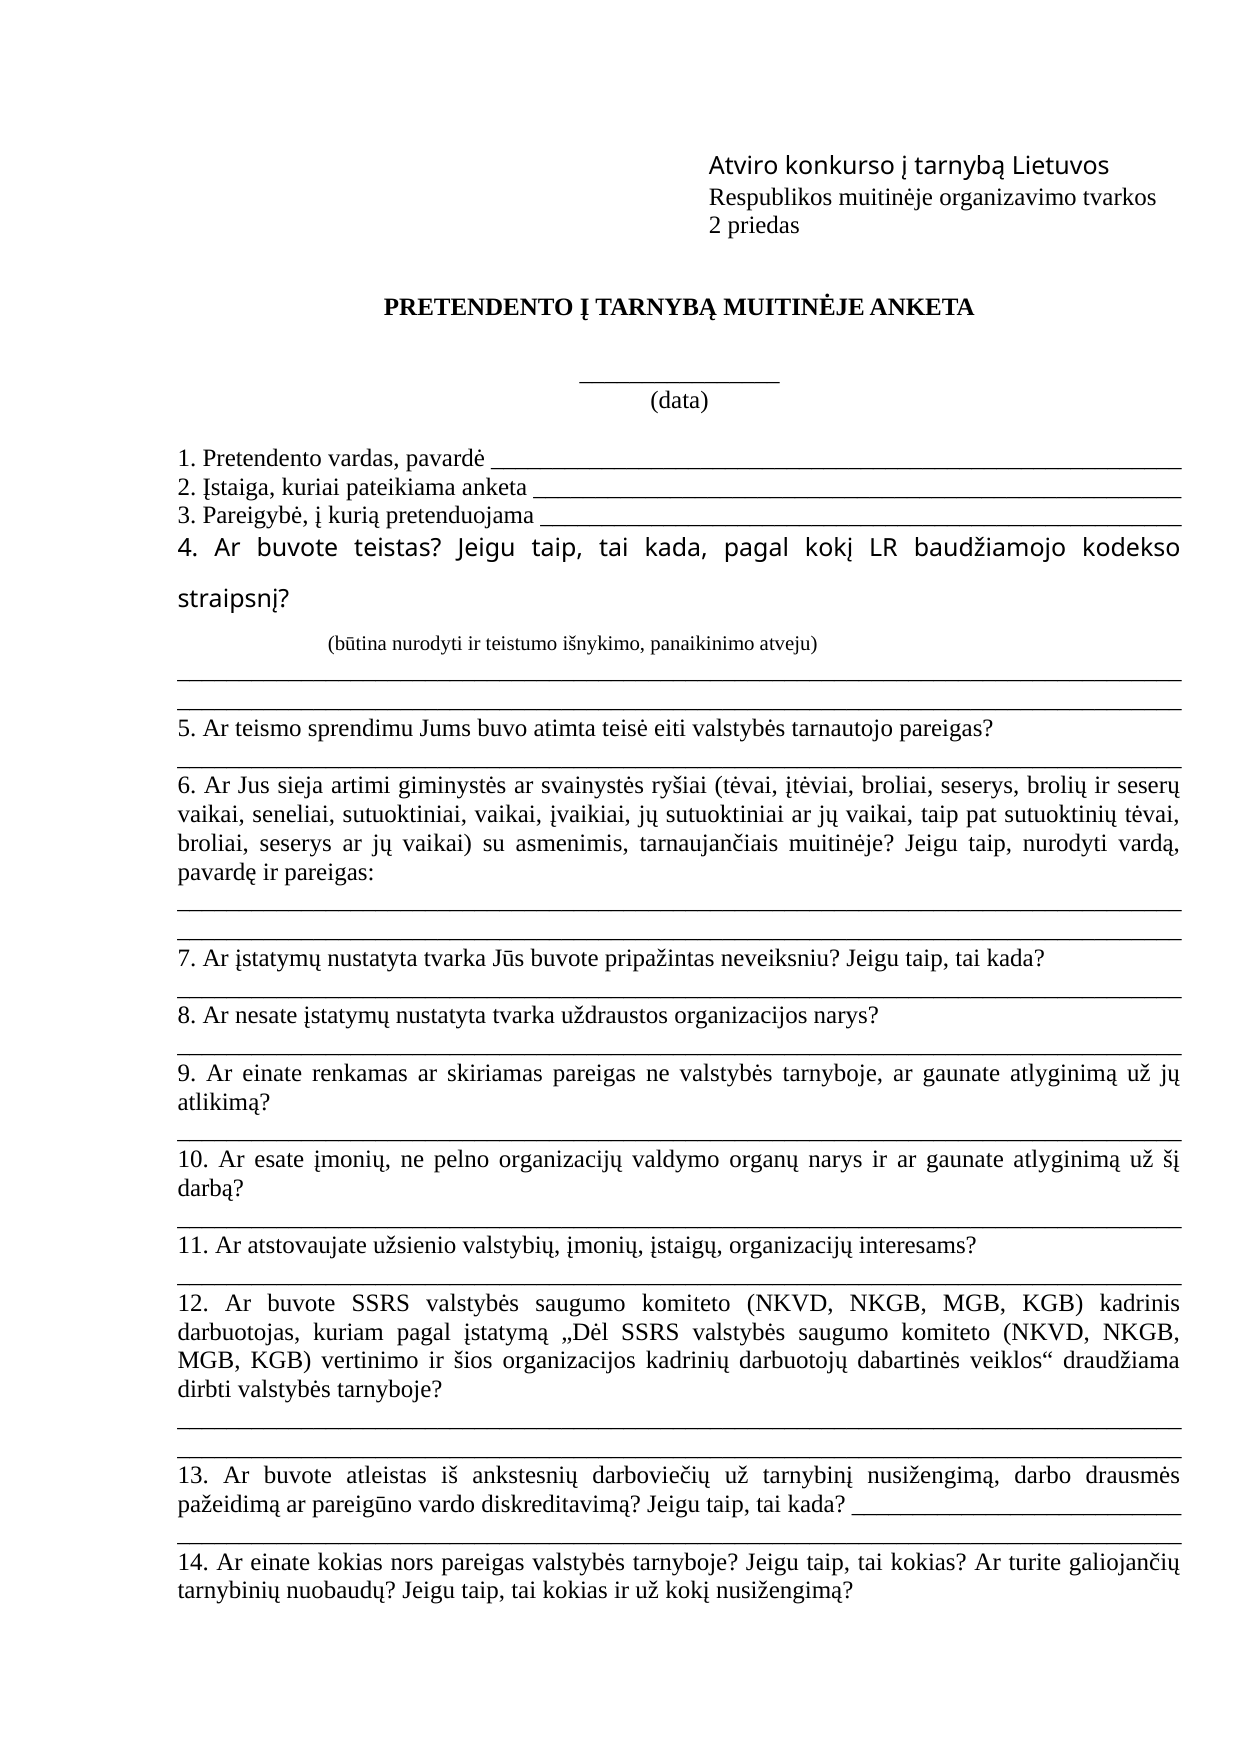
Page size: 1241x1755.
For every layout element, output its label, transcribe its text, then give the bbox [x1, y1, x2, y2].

text 13. Ar buvote atleistas iš ankstesnių darboviečių už tarnybinį nusižengimą, darbo drausmės pažeidimą ar pareigūno vardo diskreditavimą? Jeigu taip, tai kada? [177, 1460, 1181, 1518]
text 10. Ar esate įmonių, ne pelno organizacijų valdymo organų narys ir ar gaunate atlyginimą už šį darbą? [177, 1144, 1181, 1202]
text Respublikos muitinėje organizavimo tvarkos [177, 182, 1181, 210]
text 2. Įstaiga, kuriai pateikiama anketa [177, 472, 1181, 501]
text 4. Ar buvote teistas? Jeigu taip, tai kada, pagal kokį LR baudžiamojo kodekso straipsnį? [177, 529, 1181, 614]
text 12. Ar buvote SSRS valstybės saugumo komiteto (NKVD, NKGB, MGB, KGB) kadrinis darbuotojas, kuriam pagal įstatymą „Dėl SSRS valstybės saugumo komiteto (NKVD, NKGB, MGB, KGB) vertinimo ir šios organizacijos kadrinių darbuotojų dabartinės veiklos“ draudžiama dirbti valstybės tarnyboje? [177, 1288, 1181, 1403]
text 11. Ar atstovaujate užsienio valstybių, įmonių, įstaigų, organizacijų interesams? [177, 1230, 1181, 1259]
text 5. Ar teismo sprendimu Jums buvo atimta teisė eiti valstybės tarnautojo pareigas? [177, 713, 1181, 742]
text (data) [177, 386, 1181, 414]
text 9. Ar einate renkamas ar skiriamas pareigas ne valstybės tarnyboje, ar gaunate atlyginimą už jų atlikimą? [177, 1058, 1181, 1115]
text 3. Pareigybė, į kurią pretenduojama [177, 501, 1181, 529]
text ________________ [177, 357, 1181, 386]
text PRETENDENTO Į TARNYBĄ MUITINĖJE ANKETA [177, 292, 1181, 321]
text 8. Ar nesate įstatymų nustatyta tvarka uždraustos organizacijos narys? [177, 1000, 1181, 1029]
text 2 priedas [177, 210, 1181, 239]
text (būtina nurodyti ir teistumo išnykimo, panaikinimo atveju) [177, 631, 1181, 655]
text Atviro konkurso į tarnybą Lietuvos [177, 148, 1181, 182]
text 6. Ar Jus sieja artimi giminystės ar svainystės ryšiai (tėvai, įtėviai, broliai, seserys, brolių ir seserų vaikai, seneliai, sutuoktiniai, vaikai, įvaikiai, jų sutuoktiniai ar jų vaikai, taip pat sutuoktinių tėvai, broliai, seserys ar jų vaikai) su asmenimis, tarnaujančiais muitinėje? Jeigu taip, nurodyti vardą, pavardę ir pareigas: [177, 770, 1181, 885]
text 14. Ar einate kokias nors pareigas valstybės tarnyboje? Jeigu taip, tai kokias? Ar turite galiojančių tarnybinių nuobaudų? Jeigu taip, tai kokias ir už kokį nusižengimą? [177, 1547, 1181, 1604]
text 1. Pretendento vardas, pavardė [177, 443, 1181, 472]
text 7. Ar įstatymų nustatyta tvarka Jūs buvote pripažintas neveiksniu? Jeigu taip, tai kada? [177, 943, 1181, 972]
